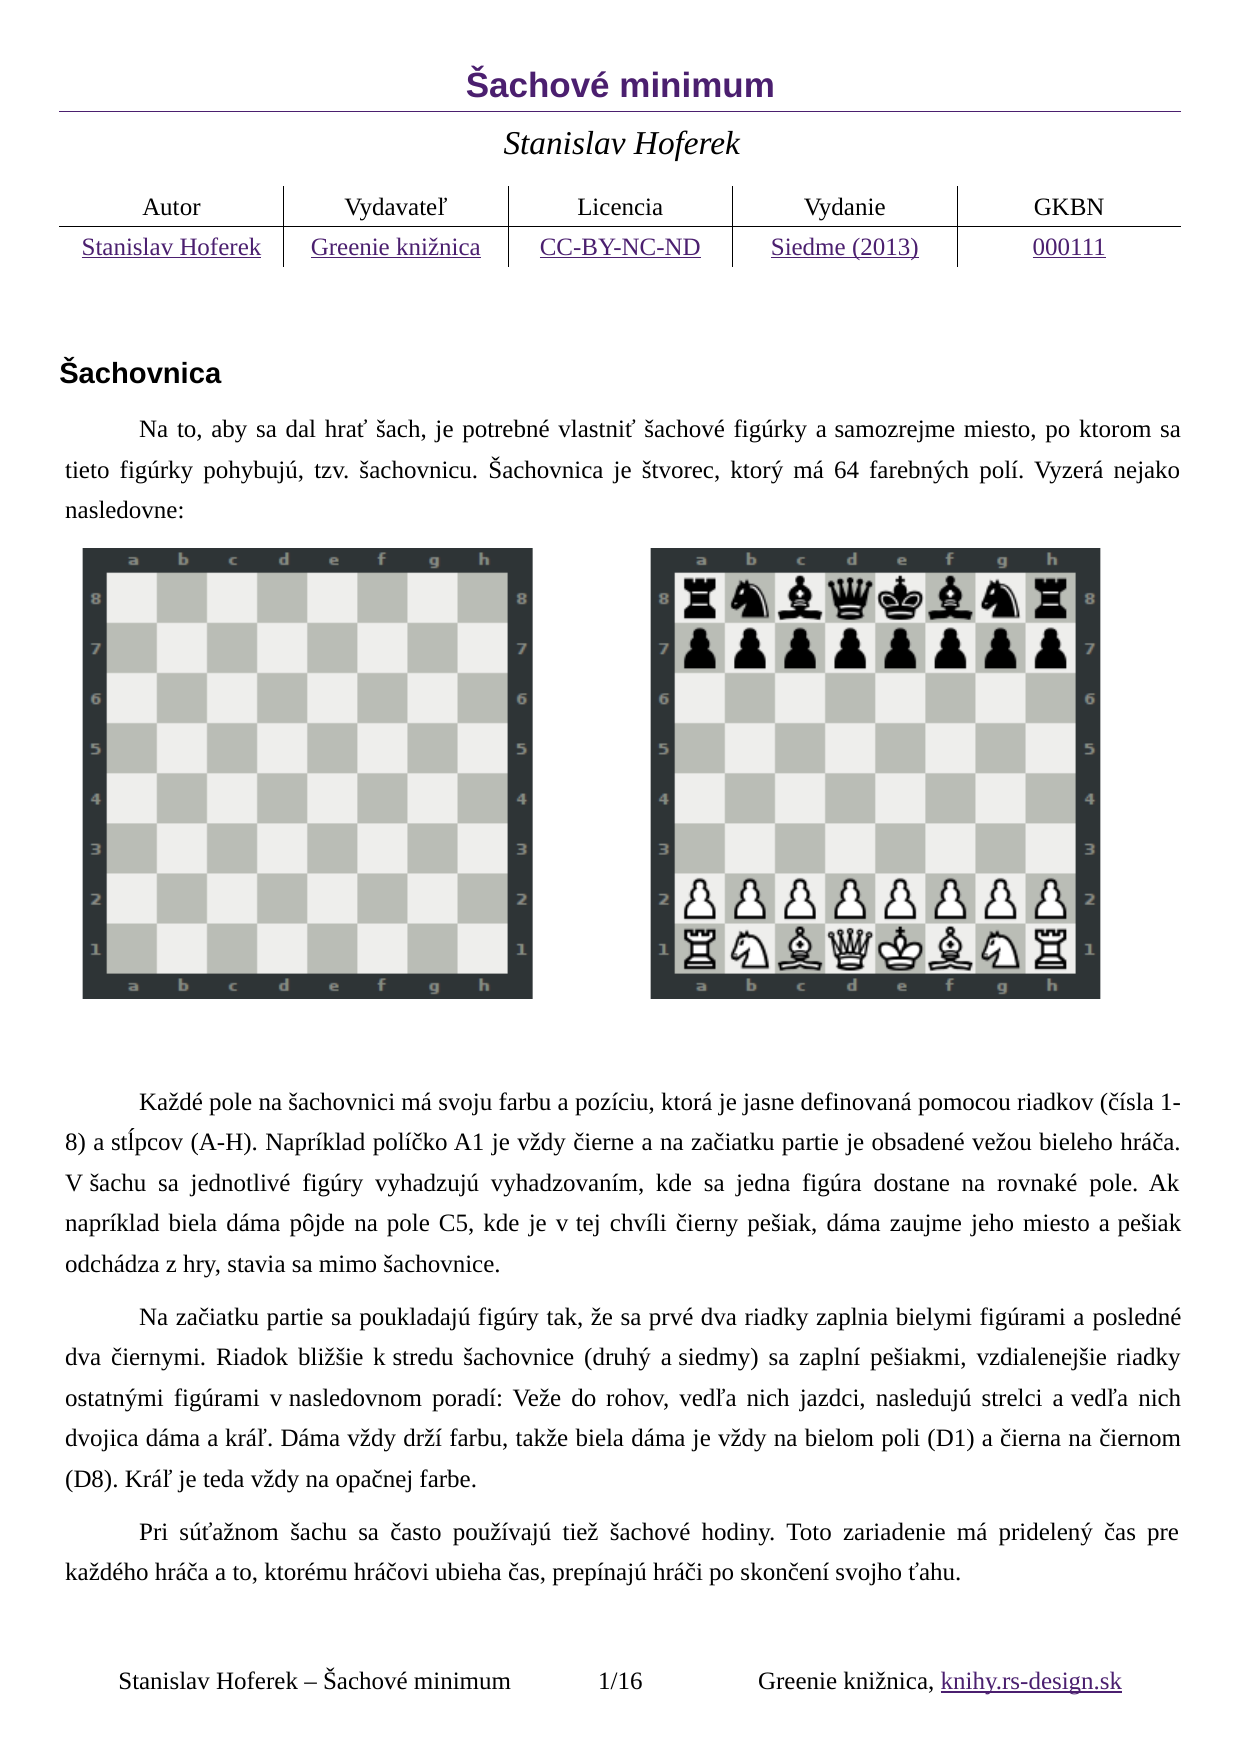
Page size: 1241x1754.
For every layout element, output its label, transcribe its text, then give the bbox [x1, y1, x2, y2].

subtitle Šachovnica [59, 356, 1181, 390]
table_header Autor [59, 186, 283, 226]
table_header GKBN [958, 186, 1181, 226]
picture [650, 548, 1101, 999]
text Pri súťažnom šachu sa často používajú tiež šachové hodiny. Toto zariadenie má pridelený čas pre každého hráča a to, ktorému hráčovi ubieha čas, prepínajú hráči po skončení svojho ťahu. [65, 1517, 1181, 1586]
table_cell CC-BY-NC-ND [509, 227, 732, 267]
text Každé pole na šachovnici má svoju farbu a pozíciu, ktorá je jasne definovaná pomocou riadkov (čísla 1-8) a stĺpcov (A-H). Napríklad políčko A1 je vždy čierne a na začiatku partie je obsadené vežou bieleho hráča. V šachu sa jednotlivé figúry vyhadzujú vyhadzovaním, kde sa jedna figúra dostane na rovnaké pole. Ak napríklad biela dáma pôjde na pole C5, kde je v tej chvíli čierny pešiak, dáma zaujme jeho miesto a pešiak odchádza z hry, stavia sa mimo šachovnice. [65, 1087, 1181, 1277]
text Stanislav Hoferek [65, 123, 1181, 162]
text Na začiatku partie sa poukladajú figúry tak, že sa prvé dva riadky zaplnia bielymi figúrami a posledné dva čiernymi. Riadok bližšie k stredu šachovnice (druhý a siedmy) sa zaplní pešiakmi, vzdialenejšie riadky ostatnými figúrami v nasledovnom poradí: Veže do rohov, vedľa nich jazdci, nasledujú strelci a vedľa nich dvojica dáma a kráľ. Dáma vždy drží farbu, takže biela dáma je vždy na bielom poli (D1) a čierna na čiernom (D8). Kráľ je teda vždy na opačnej farbe. [65, 1302, 1181, 1492]
picture [82, 548, 533, 999]
text Na to, aby sa dal hrať šach, je potrebné vlastniť šachové figúrky a samozrejme miesto, po ktorom sa tieto figúrky pohybujú, tzv. šachovnicu. Šachovnica je štvorec, ktorý má 64 farebných polí. Vyzerá nejako nasledovne: [65, 414, 1181, 524]
table_header Vydanie [733, 186, 957, 226]
table_cell 000111 [958, 227, 1181, 267]
subtitle Šachové minimum [59, 59, 1181, 111]
table_header Vydavateľ [284, 186, 508, 226]
table_cell Greenie knižnica [284, 227, 508, 267]
table_cell Stanislav Hoferek [59, 227, 283, 267]
table_header Licencia [509, 186, 732, 226]
table_cell Siedme (2013) [733, 227, 957, 267]
